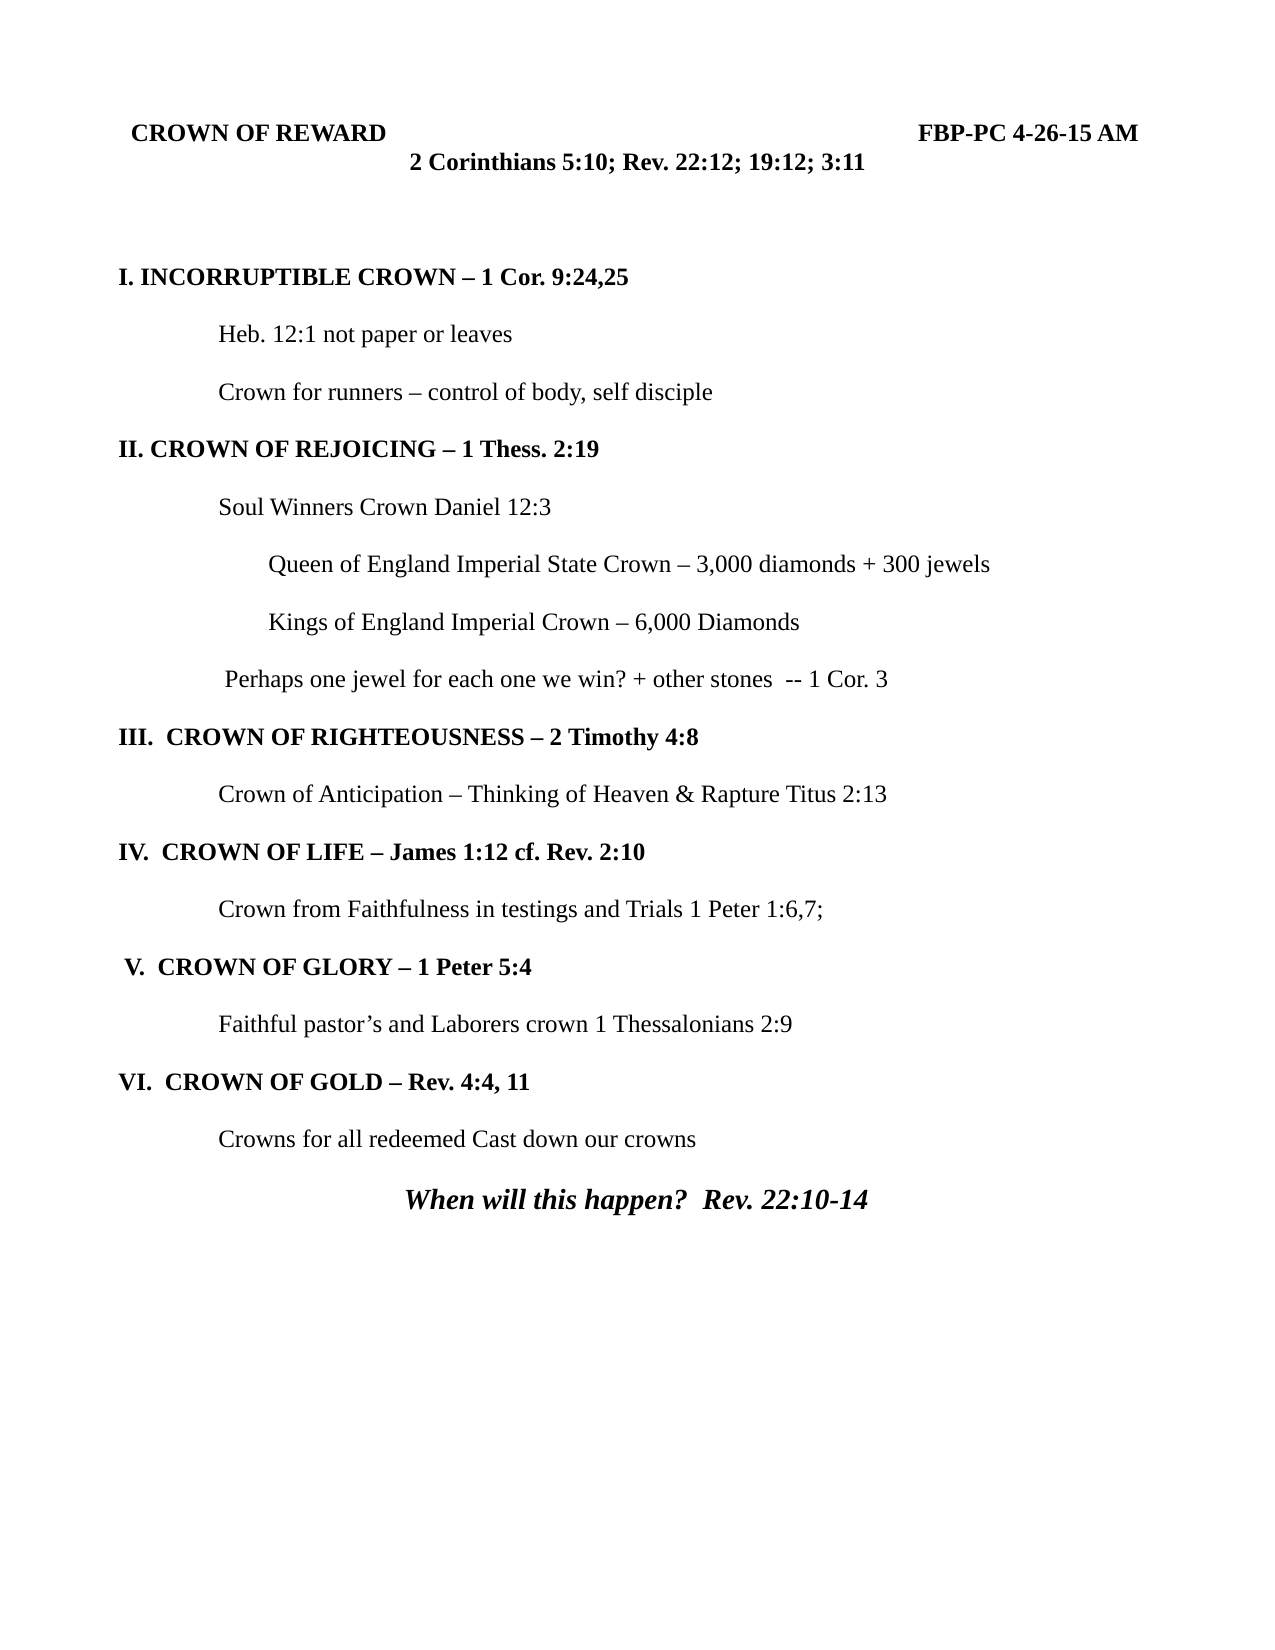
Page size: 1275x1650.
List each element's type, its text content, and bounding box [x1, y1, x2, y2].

text I. INCORRUPTIBLE CROWN – 1 Cor. 9:24,25 [118, 262, 1157, 291]
text Crown from Faithfulness in testings and Trials 1 Peter 1:6,7; [118, 894, 1157, 923]
text II. CROWN OF REJOICING – 1 Thess. 2:19 [118, 434, 1157, 463]
text Kings of England Imperial Crown – 6,000 Diamonds [118, 607, 1157, 636]
text III. CROWN OF RIGHTEOUSNESS – 2 Timothy 4:8 [118, 722, 1157, 751]
text Crown of Anticipation – Thinking of Heaven & Rapture Titus 2:13 [118, 779, 1157, 808]
text Crowns for all redeemed Cast down our crowns [118, 1124, 1157, 1153]
text 2 Corinthians 5:10; Rev. 22:12; 19:12; 3:11 [118, 147, 1157, 176]
text Soul Winners Crown Daniel 12:3 [118, 492, 1157, 521]
text Faithful pastor’s and Laborers crown 1 Thessalonians 2:9 [118, 1009, 1157, 1038]
text Perhaps one jewel for each one we win? + other stones -- 1 Cor. 3 [118, 664, 1157, 693]
text IV. CROWN OF LIFE – James 1:12 cf. Rev. 2:10 [118, 837, 1157, 866]
text Crown for runners – control of body, self disciple [118, 377, 1157, 406]
text Heb. 12:1 not paper or leaves [118, 319, 1157, 348]
text VI. CROWN OF GOLD – Rev. 4:4, 11 [118, 1067, 1157, 1096]
text V. CROWN OF GLORY – 1 Peter 5:4 [118, 952, 1157, 981]
text Queen of England Imperial State Crown – 3,000 diamonds + 300 jewels [118, 549, 1157, 578]
text When will this happen? Rev. 22:10-14 [118, 1182, 1157, 1215]
text CROWN OF REWARD FBP-PC 4-26-15 AM [118, 118, 1157, 147]
